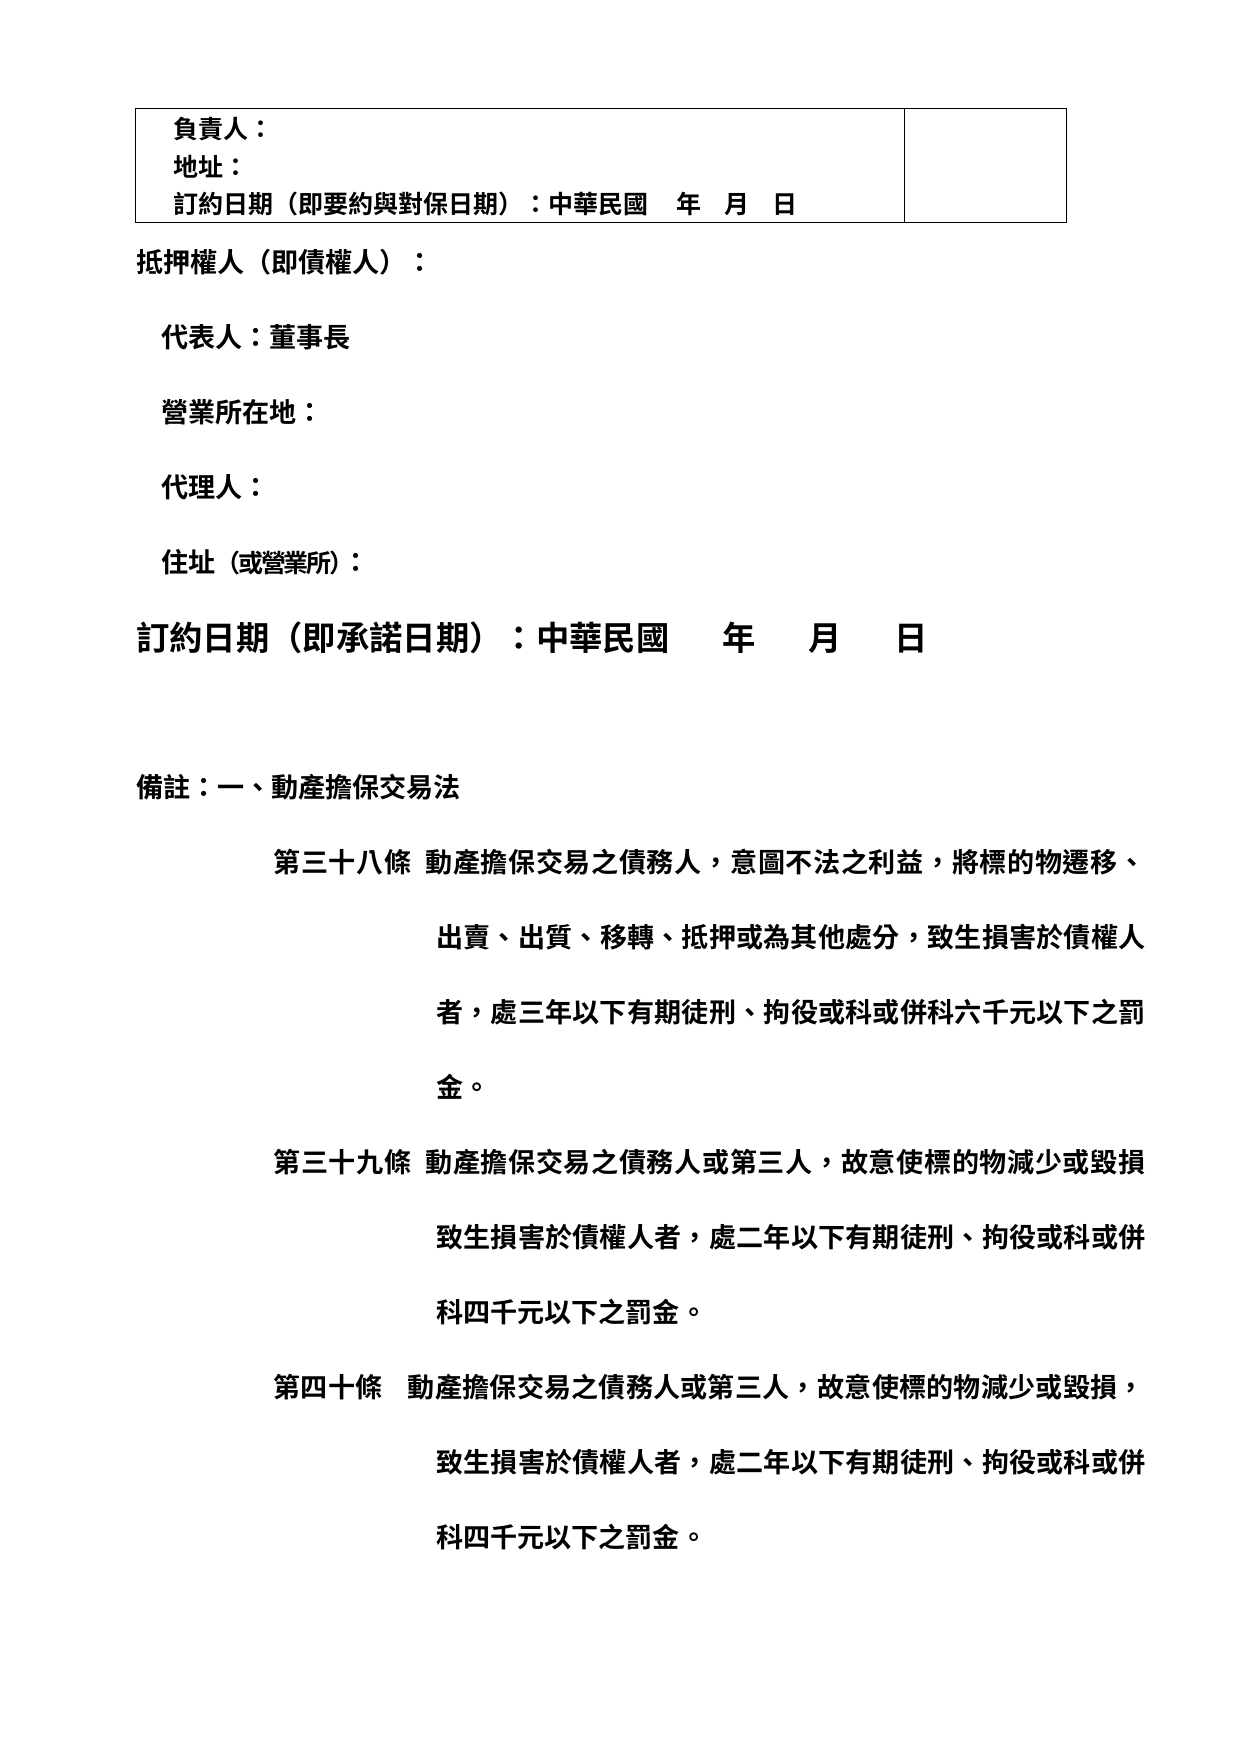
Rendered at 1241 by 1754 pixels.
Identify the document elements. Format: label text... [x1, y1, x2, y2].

text 代理人： [161, 448, 1146, 523]
text 代表人：董事長 [161, 298, 1146, 373]
text 第三十九條 動產擔保交易之債務人或第三人，故意使標的物減少或毀損，致生損害於債權人者，處二年以下有期徒刑、拘役或科或併科四千元以下之罰金。 [273, 1123, 1146, 1348]
table_cell [905, 109, 1066, 222]
text 營業所在地： [161, 373, 1146, 448]
text 備註：一、動產擔保交易法 [136, 748, 1146, 823]
text 第四十條 動產擔保交易之債務人或第三人，故意使標的物減少或毀損，致生損害於債權人者，處二年以下有期徒刑、拘役或科或併科四千元以下之罰金。 [273, 1348, 1146, 1573]
text 第三十八條 動產擔保交易之債務人，意圖不法之利益，將標的物遷移、出賣、出質、移轉、抵押或為其他處分，致生損害於債權人者，處三年以下有期徒刑、拘役或科或併科六千元以下之罰金。 [273, 823, 1146, 1123]
text 住址（或營業所）： [161, 523, 1146, 598]
table_cell 負責人： 地址： 訂約日期（即要約與對保日期）：中華民國 年 月 日 [136, 109, 904, 222]
text 抵押權人（即債權人）： [136, 223, 1146, 298]
text 訂約日期（即承諾日期）：中華民國 年 月 日 [136, 598, 1146, 673]
